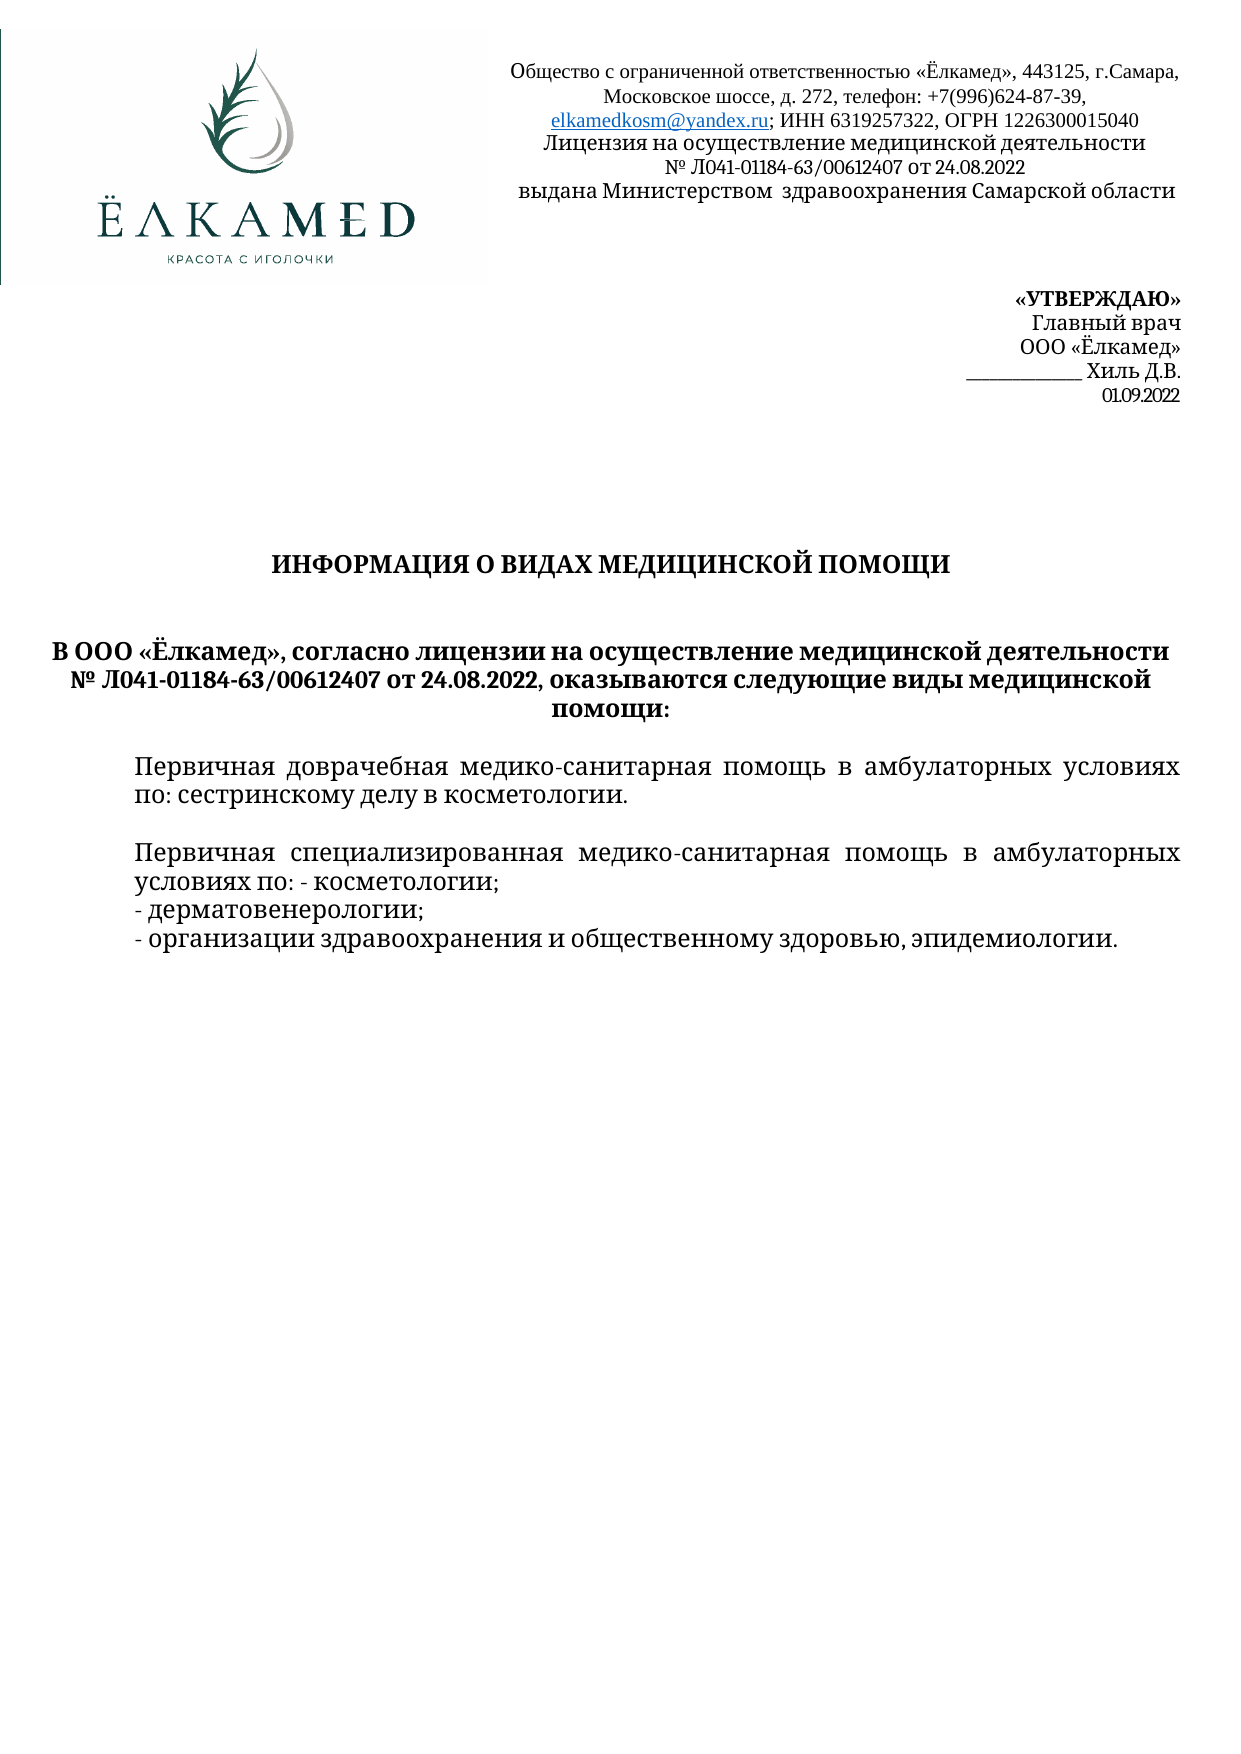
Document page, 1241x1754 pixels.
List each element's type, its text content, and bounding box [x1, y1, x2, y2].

text 01.09.2022 [428, 383, 1181, 407]
text В ООО «Ёлкамед», согласно лицензии на осуществление медицинской деятельности [40, 637, 1181, 666]
list - дерматовенерологии; [97, 896, 1181, 925]
list Первичная доврачебная медико-санитарная помощь в амбулаторных условиях по: сестринскому делу в косметологии. [97, 752, 1181, 810]
text «УТВЕРЖДАЮ» [59, 288, 1181, 312]
text № Л041-01184-63/00612407 от 24.08.2022, оказываются следующие виды медицинской помощи: [40, 666, 1181, 724]
text № Л041-01184-63/00612407 от 24.08.2022 [490, 156, 1181, 180]
text _______________ Хиль Д.В. [59, 359, 1181, 383]
list - организации здравоохранения и общественному здоровью, эпидемиологии. [97, 925, 1181, 954]
picture [0, 29, 490, 285]
text Информация о видах медицинской помощи [40, 551, 1181, 580]
text Общество с ограниченной ответственностью «Ёлкамед», 443125, г.Самара, Московское шоссе, д. 272, телефон: +7(996)624-87-39, elkamedkosm@yandex.ru; ИНН 6319257322, ОГРН 1226300015040 [490, 59, 1181, 132]
text Главный врач [59, 312, 1181, 336]
text выдана Министерством здравоохранения Самарской области [490, 180, 1181, 204]
list Первичная специализированная медико-санитарная помощь в амбулаторных условиях по: - косметологии; [97, 839, 1181, 896]
text ООО «Ёлкамед» [59, 336, 1181, 359]
text Лицензия на осуществление медицинской деятельности [490, 132, 1181, 156]
